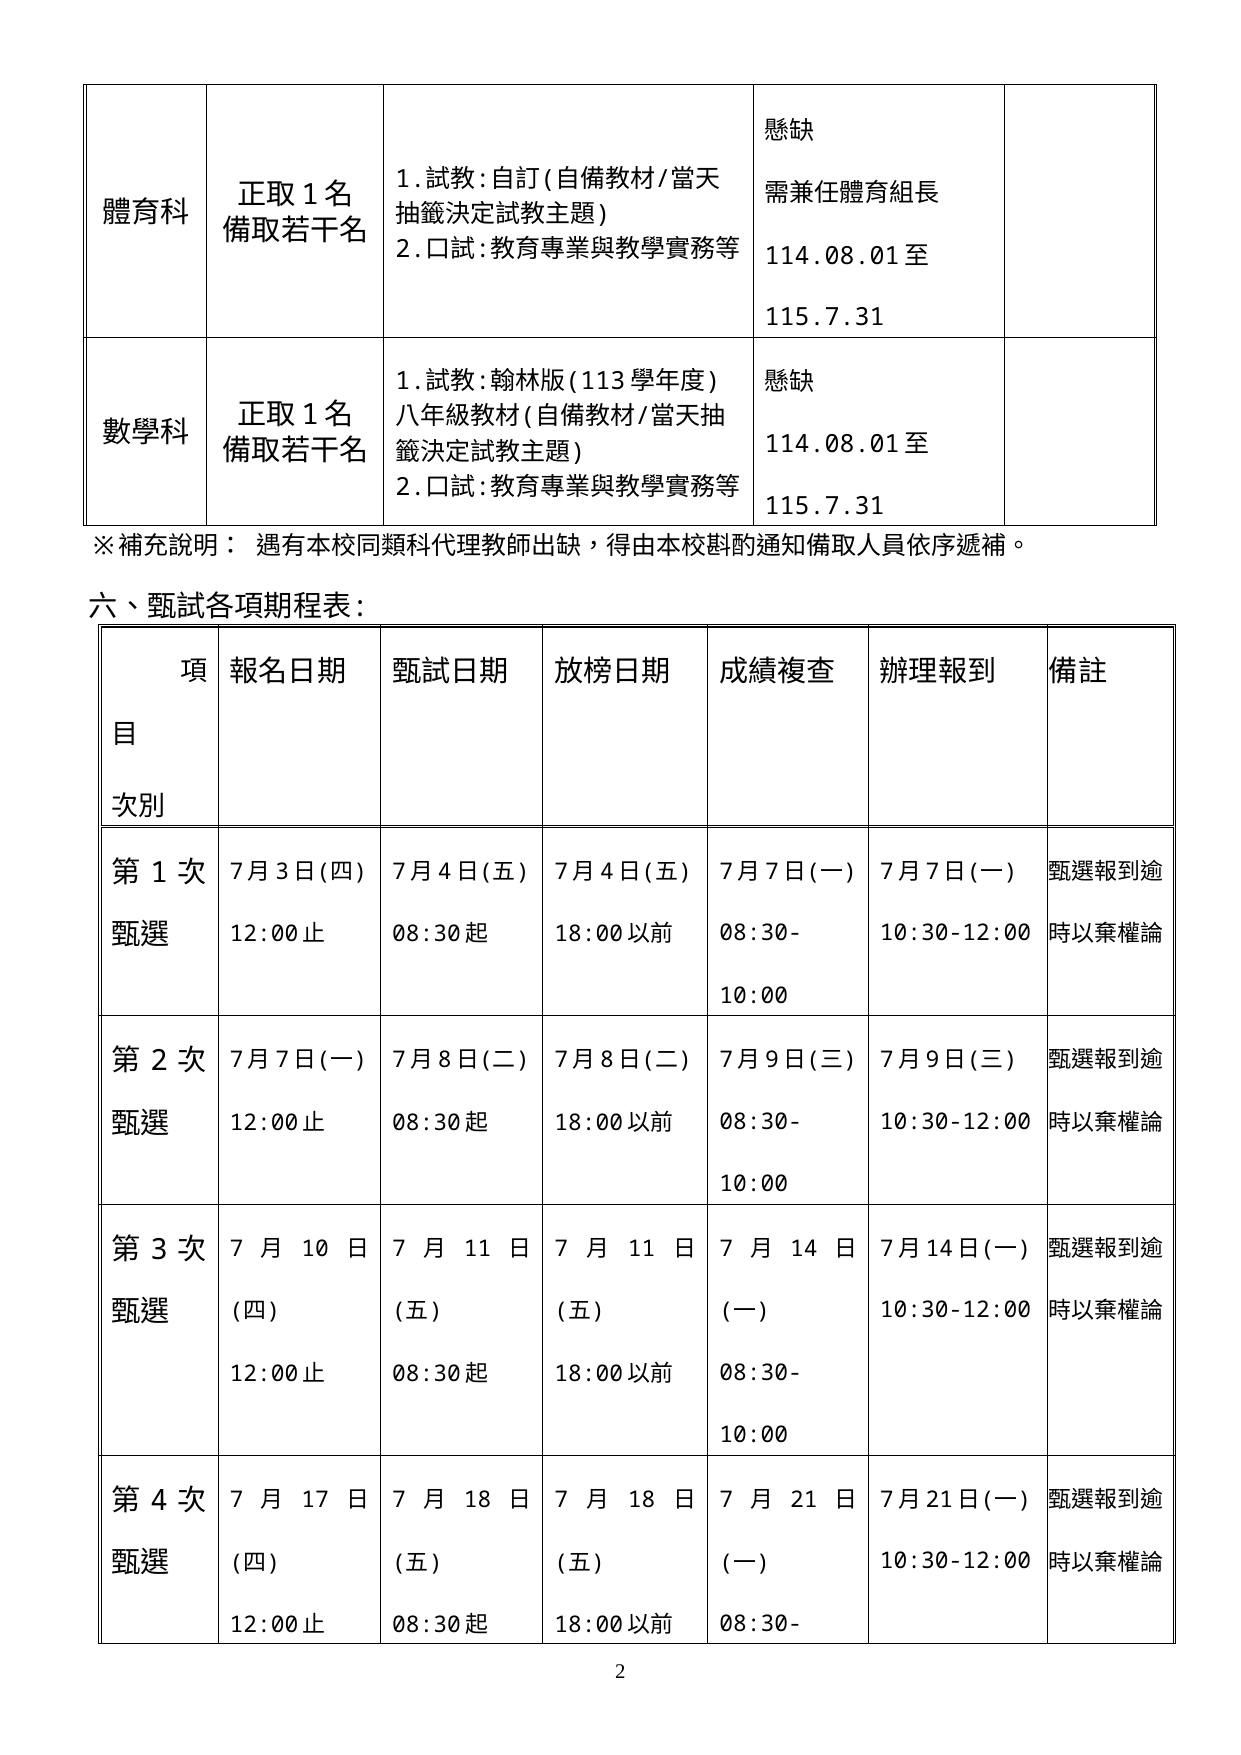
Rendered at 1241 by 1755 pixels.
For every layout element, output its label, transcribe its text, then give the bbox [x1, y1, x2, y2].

table_cell 7月21日(一) 10:30-12:00 [869, 1456, 1047, 1643]
table_cell 7月9日(三) 10:30-12:00 [869, 1016, 1047, 1204]
table_cell 正取1名 備取若干名 [207, 338, 383, 525]
table_cell 第2次甄選 [102, 1016, 218, 1204]
table_cell 7月11日(五) 08:30起 [381, 1205, 542, 1455]
table_cell [1005, 338, 1154, 525]
table_header 備註 [1048, 628, 1173, 824]
table_cell 數學科 [87, 338, 206, 525]
table_cell 懸缺 114.08.01至115.7.31 [754, 338, 1004, 525]
table_cell 7月10日(四) 12:00止 [219, 1205, 380, 1455]
table_header 甄試日期 [381, 628, 542, 824]
table_header 放榜日期 [543, 628, 707, 824]
table_header 報名日期 [219, 628, 380, 824]
table_cell 懸缺 需兼任體育組長 114.08.01至115.7.31 [754, 85, 1004, 337]
table_cell 甄選報到逾時以棄權論 [1048, 1456, 1173, 1643]
table_cell 第3次甄選 [102, 1205, 218, 1455]
table_cell 7月14日(一) 10:30-12:00 [869, 1205, 1047, 1455]
text ※補充說明： 遇有本校同類科代理教師出缺，得由本校斟酌通知備取人員依序遞補。 [89, 526, 1152, 562]
table_cell 1.試教:翰林版(113學年度)八年級教材(自備教材/當天抽籤決定試教主題) 2.口試:教育專業與教學實務等 [384, 338, 753, 525]
table_cell 7月21日(一) 08:30- [708, 1456, 868, 1643]
table_cell 7月18日(五) 18:00以前 [543, 1456, 707, 1643]
table_cell 第1次甄選 [102, 828, 218, 1015]
table_cell 7月18日(五) 08:30起 [381, 1456, 542, 1643]
table_cell 正取1名 備取若干名 [207, 85, 383, 337]
table_cell 甄選報到逾時以棄權論 [1048, 1205, 1173, 1455]
table_cell 7月4日(五) 08:30起 [381, 828, 542, 1015]
table_cell 7月7日(一) 10:30-12:00 [869, 828, 1047, 1015]
table_cell 7月8日(二) 08:30起 [381, 1016, 542, 1204]
table_header 辦理報到 [869, 628, 1047, 824]
table_cell 1.試教:自訂(自備教材/當天抽籤決定試教主題) 2.口試:教育專業與教學實務等 [384, 85, 753, 337]
table_cell 體育科 [87, 85, 206, 337]
table_cell 7月14日(一) 08:30-10:00 [708, 1205, 868, 1455]
text 六、甄試各項期程表: [89, 562, 1152, 624]
table_header 項目 次別 [102, 628, 218, 824]
table_cell 7月3日(四) 12:00止 [219, 828, 380, 1015]
table_cell 7月4日(五) 18:00以前 [543, 828, 707, 1015]
table_cell 甄選報到逾時以棄權論 [1048, 828, 1173, 1015]
table_cell 7月9日(三) 08:30-10:00 [708, 1016, 868, 1204]
table_cell 7月17日(四) 12:00止 [219, 1456, 380, 1643]
table_cell 7月11日(五) 18:00以前 [543, 1205, 707, 1455]
table_header 成績複查 [708, 628, 868, 824]
table_cell 7月7日(一) 08:30-10:00 [708, 828, 868, 1015]
table_cell 第4次甄選 [102, 1456, 218, 1643]
table_cell 7月8日(二) 18:00以前 [543, 1016, 707, 1204]
table_cell [1005, 85, 1154, 337]
table_cell 甄選報到逾時以棄權論 [1048, 1016, 1173, 1204]
table_cell 7月7日(一) 12:00止 [219, 1016, 380, 1204]
